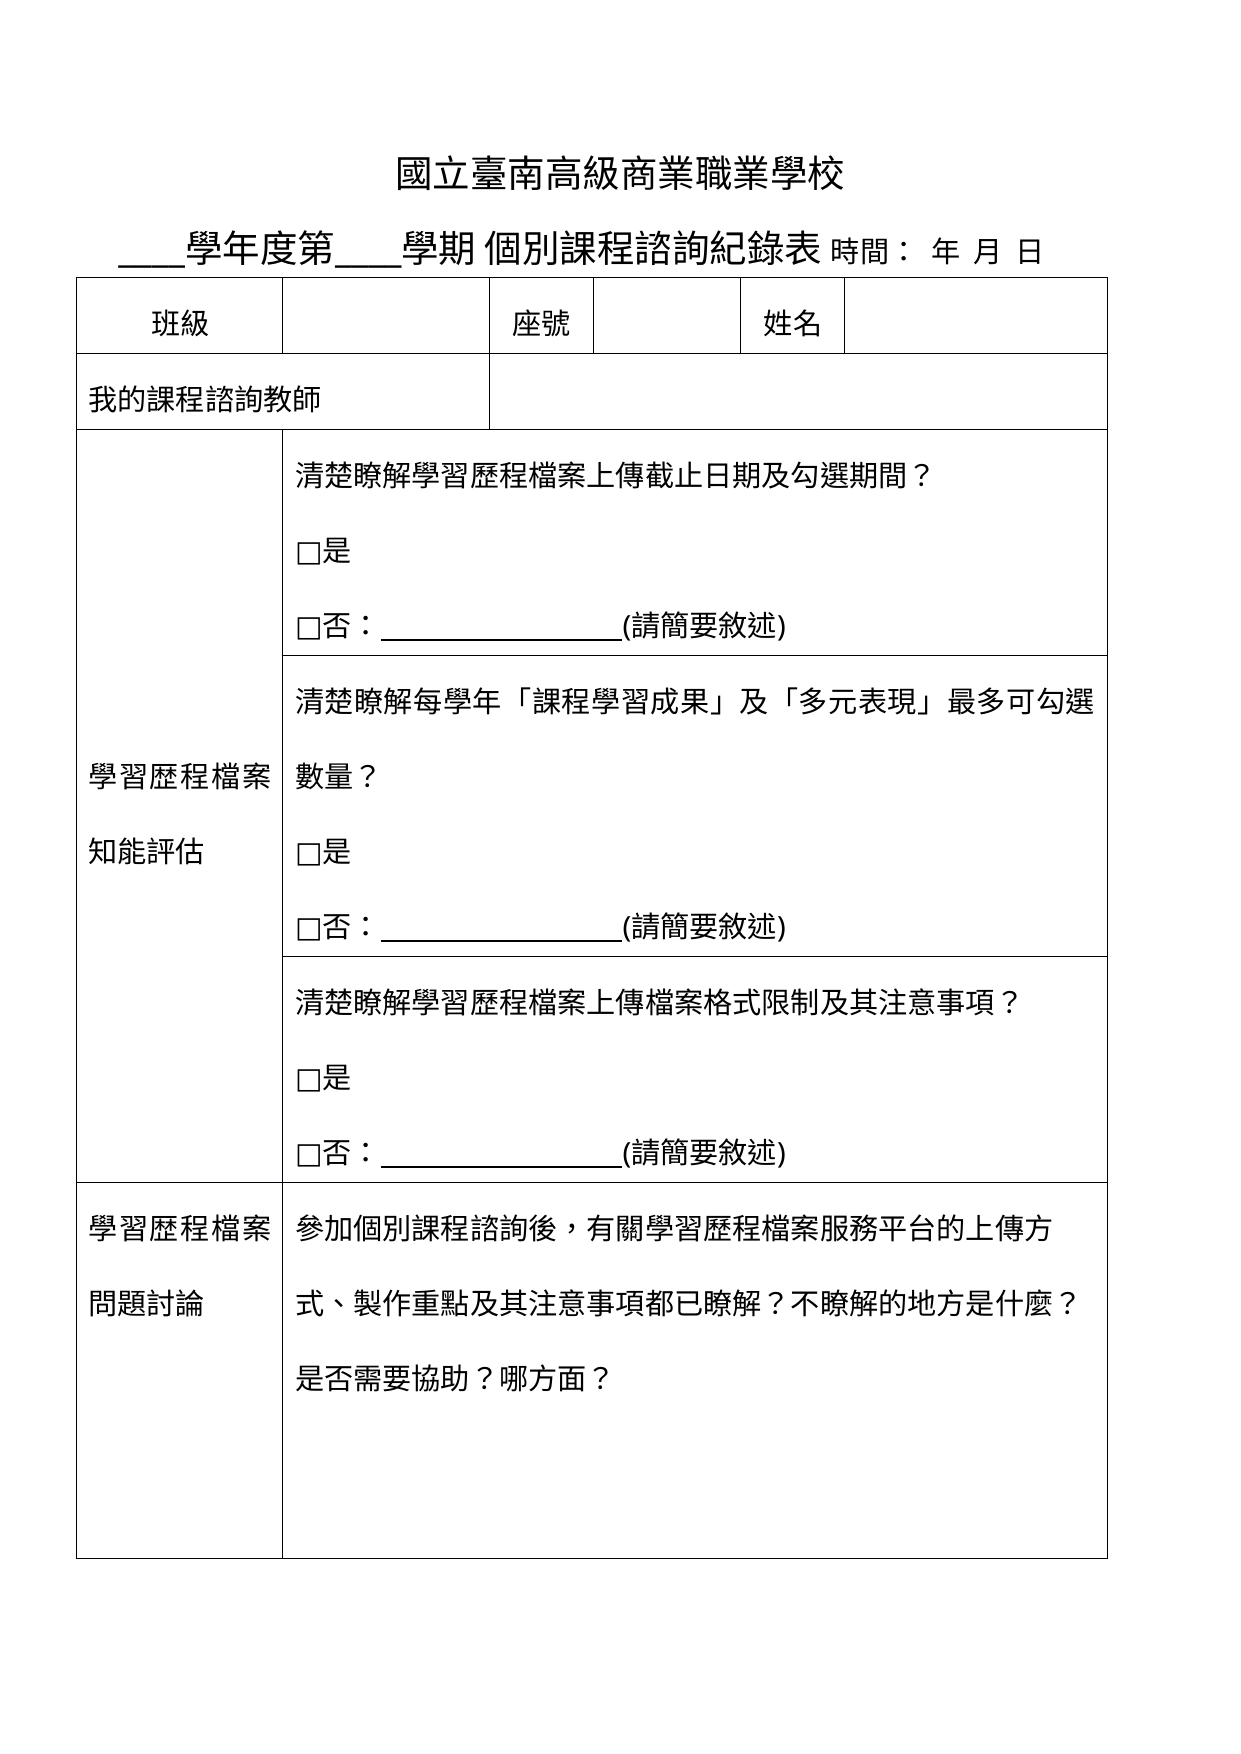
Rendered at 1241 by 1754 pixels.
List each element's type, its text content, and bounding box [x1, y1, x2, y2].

table_header [283, 278, 489, 353]
table_cell 參加個別課程諮詢後，有關學習歷程檔案服務平台的上傳方式、製作重點及其注意事項都已瞭解？不瞭解的地方是什麼？是否需要協助？哪方面？ [283, 1183, 1107, 1558]
table_header [594, 278, 740, 353]
table_header 姓名 [741, 278, 844, 353]
table_cell 我的課程諮詢教師 [77, 354, 489, 429]
table_cell 清楚瞭解學習歷程檔案上傳截止日期及勾選期間？ □是 □否： (請簡要敘述) [283, 430, 1107, 655]
table_header 座號 [490, 278, 593, 353]
text 國立臺南高級商業職業學校 [118, 127, 1122, 202]
table_cell [490, 354, 1107, 429]
text ____學年度第____學期 個別課程諮詢紀錄表 時間： 年 月 日 [118, 202, 1122, 277]
table_header [845, 278, 1107, 353]
table_cell 學習歴程檔案問題討論 [77, 1183, 282, 1558]
table_cell 學習歴程檔案知能評估 [77, 430, 282, 1182]
table_cell 清楚瞭解每學年「課程學習成果」及「多元表現」最多可勾選數量？ □是 □否： (請簡要敘述) [283, 656, 1107, 956]
table_header 班級 [77, 278, 282, 353]
table_cell 清楚瞭解學習歷程檔案上傳檔案格式限制及其注意事項？ □是 □否： (請簡要敘述) [283, 957, 1107, 1182]
